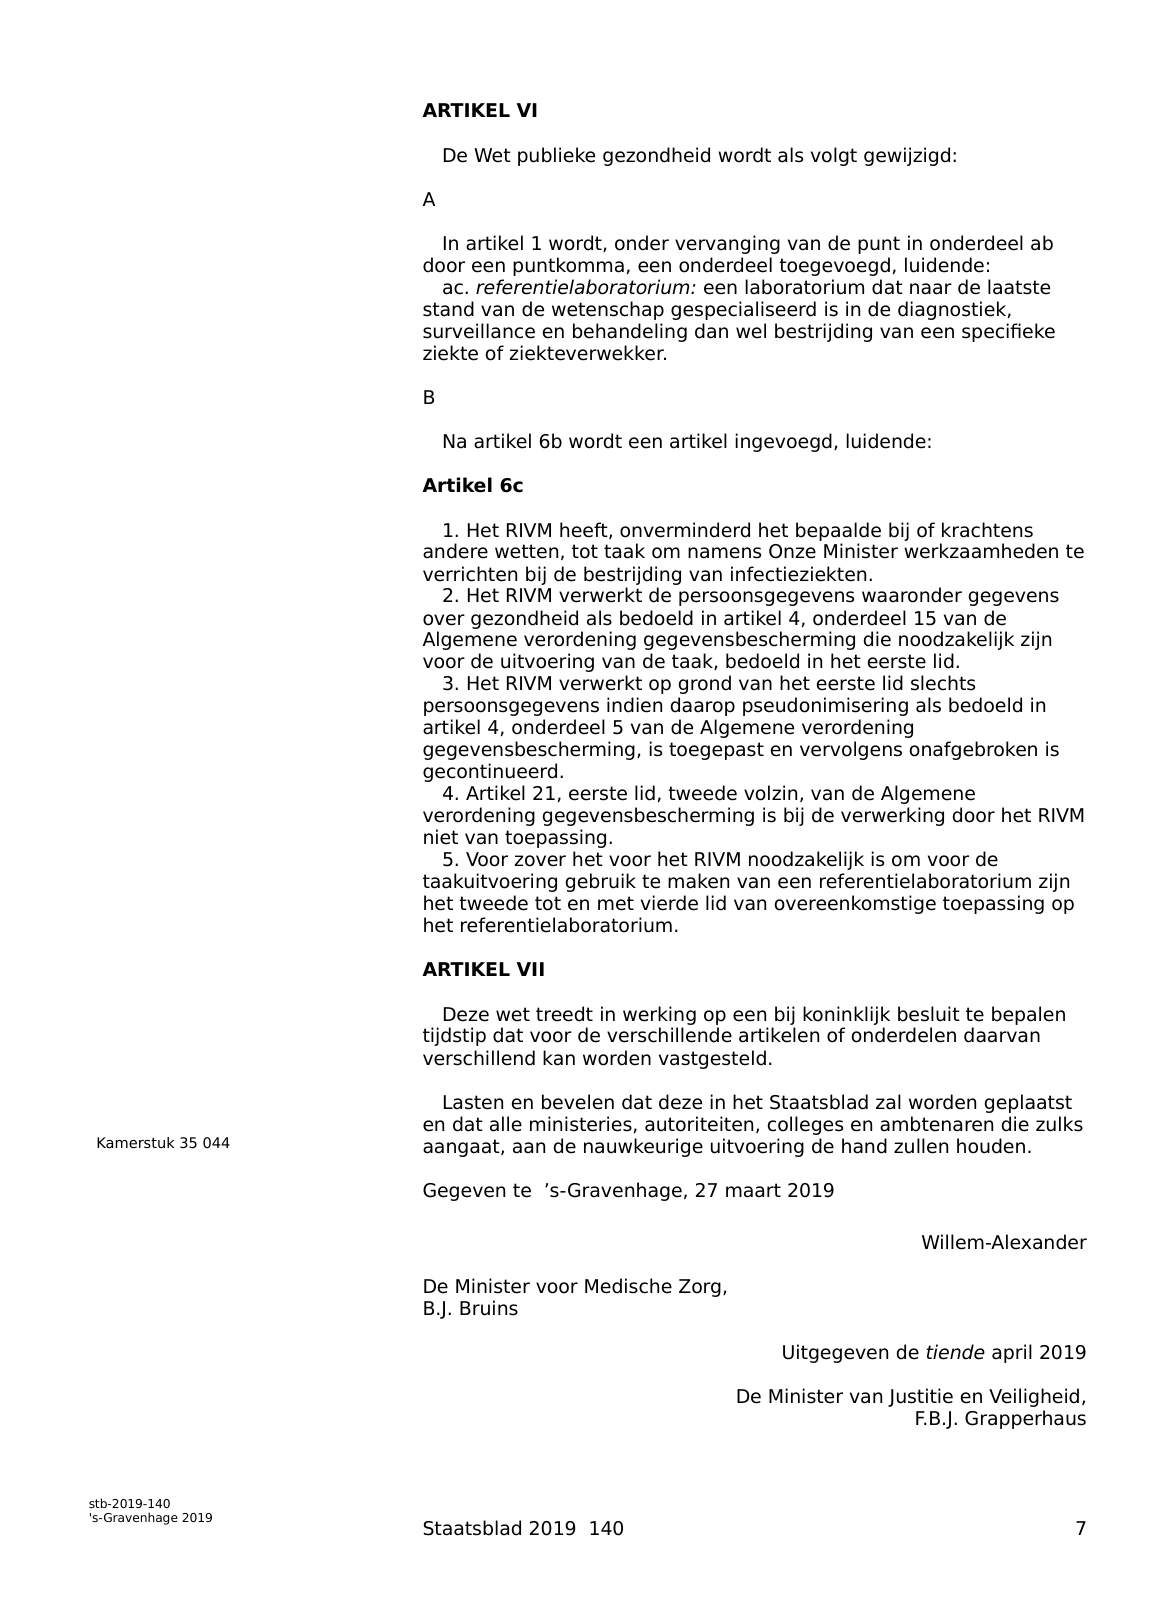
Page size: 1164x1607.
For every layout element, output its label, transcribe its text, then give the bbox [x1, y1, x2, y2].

text Gegeven te ’s-Gravenhage, 27 maart 2019 [422, 1180, 1087, 1202]
text De Minister van Justitie en Veiligheid, F.B.J. Grapperhaus [422, 1386, 1087, 1430]
text Willem-Alexander [422, 1232, 1087, 1254]
text 5. Voor zover het voor het RIVM noodzakelijk is om voor de taakuitvoering gebruik te maken van een referentielaboratorium zijn het tweede tot en met vierde lid van overeenkomstige toepassing op het referentielaboratorium. [422, 849, 1087, 937]
text In artikel 1 wordt, onder vervanging van de punt in onderdeel ab door een puntkomma, een onderdeel toegevoegd, luidende: [422, 233, 1087, 277]
text B [422, 387, 1087, 409]
text Deze wet treedt in werking op een bij koninklijk besluit te bepalen tijdstip dat voor de verschillende artikelen of onderdelen daarvan verschillend kan worden vastgesteld. [422, 1003, 1087, 1069]
text 4. Artikel 21, eerste lid, tweede volzin, van de Algemene verordening gegevensbescherming is bij de verwerking door het RIVM niet van toepassing. [422, 783, 1087, 849]
text Uitgegeven de tiende april 2019 [422, 1342, 1087, 1364]
subtitle Artikel 6c [422, 475, 1087, 497]
text 1. Het RIVM heeft, onverminderd het bepaalde bij of krachtens andere wetten, tot taak om namens Onze Minister werkzaamheden te verrichten bij de bestrijding van infectieziekten. [422, 519, 1087, 585]
text stb-2019-140 [88, 1497, 323, 1511]
subtitle ARTIKEL VI [422, 100, 1087, 122]
text De Wet publieke gezondheid wordt als volgt gewijzigd: [422, 144, 1087, 167]
subtitle ARTIKEL VII [422, 959, 1087, 981]
text A [422, 189, 1087, 211]
text Lasten en bevelen dat deze in het Staatsblad zal worden geplaatst en dat alle ministeries, autoriteiten, colleges en ambtenaren die zulks aangaat, aan de nauwkeurige uitvoering de hand zullen houden. [422, 1092, 1087, 1157]
text 's-Gravenhage 2019 [88, 1511, 323, 1525]
text Kamerstuk 35 044 [77, 1134, 396, 1151]
text De Minister voor Medische Zorg, B.J. Bruins [422, 1276, 1087, 1320]
text ac. referentielaboratorium: een laboratorium dat naar de laatste stand van de wetenschap gespecialiseerd is in de diagnostiek, surveillance en behandeling dan wel bestrijding van een specifieke ziekte of ziekteverwekker. [422, 277, 1087, 365]
text 2. Het RIVM verwerkt de persoonsgegevens waaronder gegevens over gezondheid als bedoeld in artikel 4, onderdeel 15 van de Algemene verordening gegevensbescherming die noodzakelijk zijn voor de uitvoering van de taak, bedoeld in het eerste lid. [422, 585, 1087, 673]
text 3. Het RIVM verwerkt op grond van het eerste lid slechts persoonsgegevens indien daarop pseudonimisering als bedoeld in artikel 4, onderdeel 5 van de Algemene verordening gegevensbescherming, is toegepast en vervolgens onafgebroken is gecontinueerd. [422, 673, 1087, 783]
text Na artikel 6b wordt een artikel ingevoegd, luidende: [422, 431, 1087, 453]
